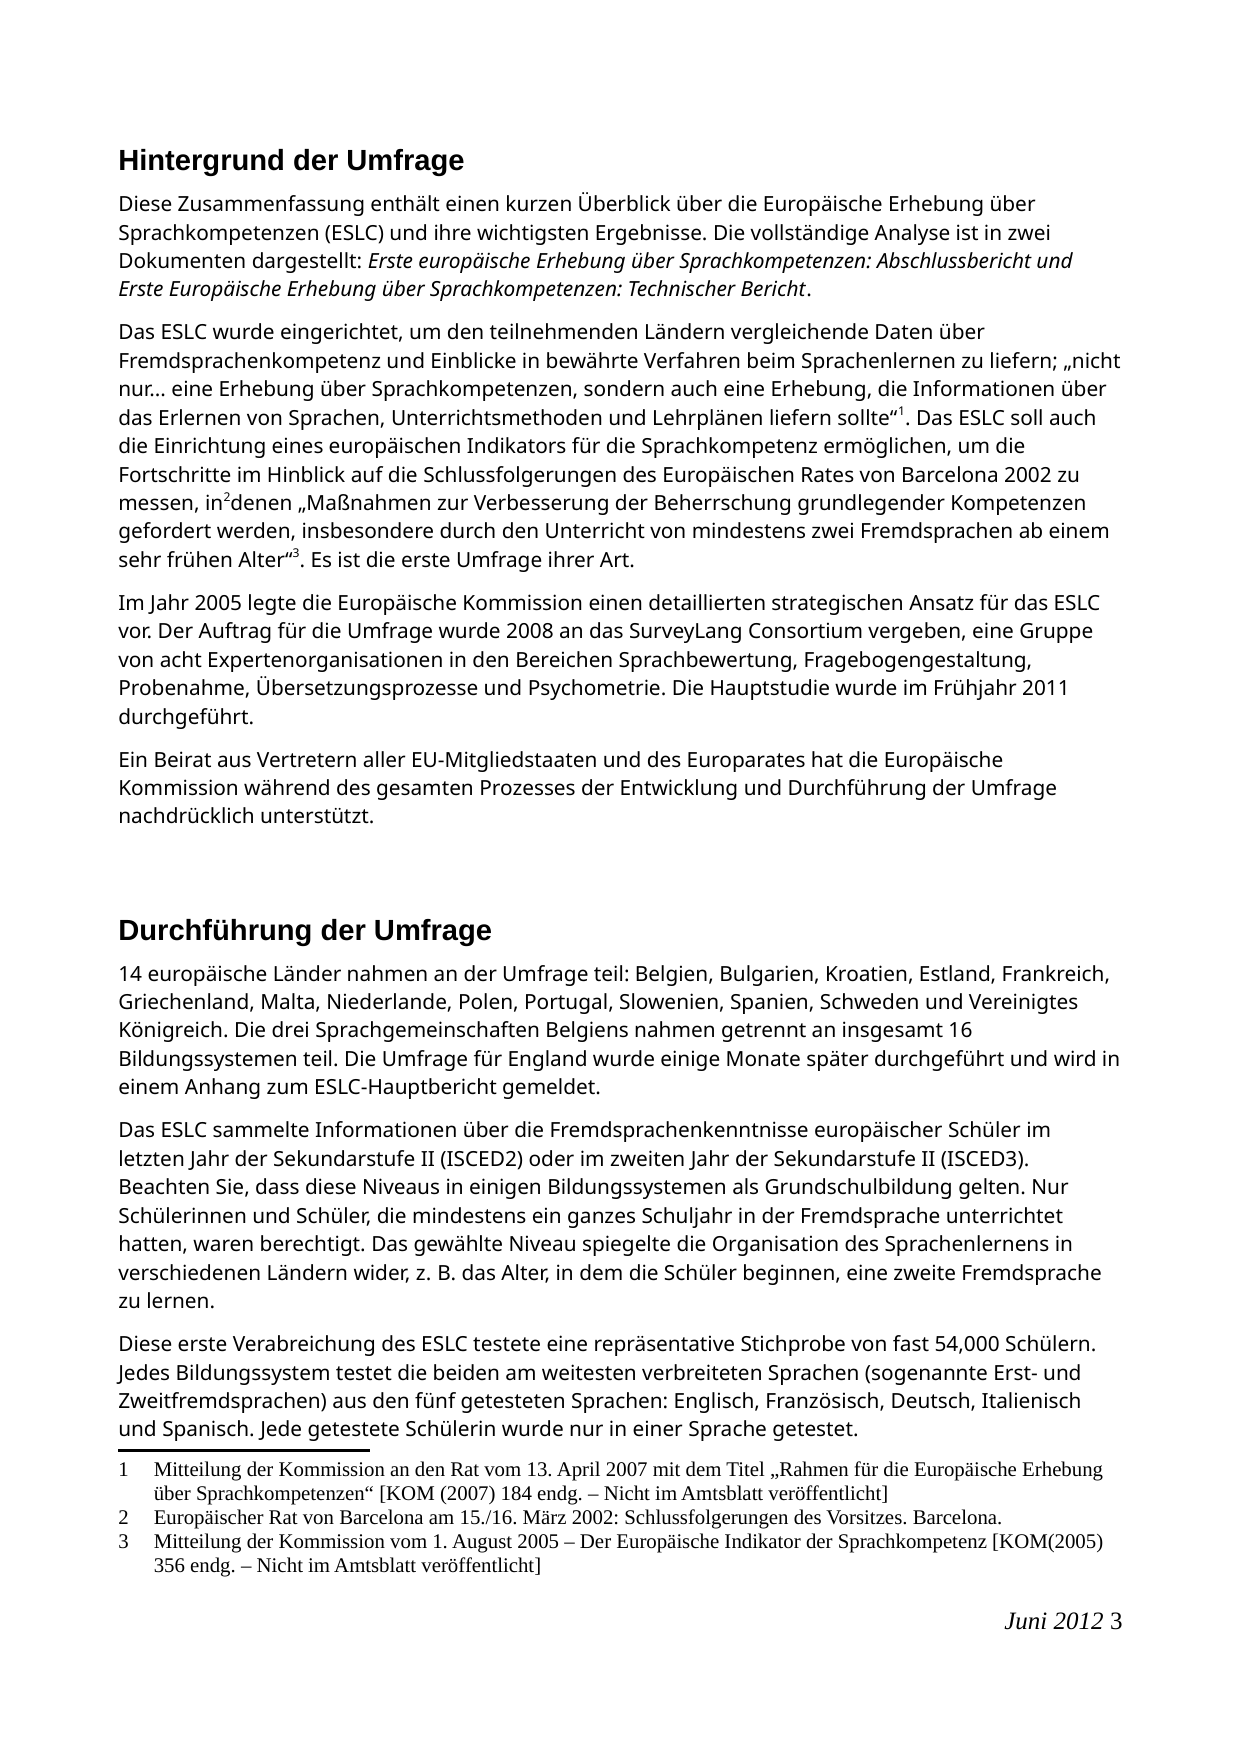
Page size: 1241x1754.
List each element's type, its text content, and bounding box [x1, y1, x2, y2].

subtitle Hintergrund der Umfrage [118, 143, 1122, 177]
text Im Jahr 2005 legte die Europäische Kommission einen detaillierten strategischen Ansatz für das ESLC vor. Der Auftrag für die Umfrage wurde 2008 an das SurveyLang Consortium vergeben, eine Gruppe von acht Expertenorganisationen in den Bereichen Sprachbewertung, Fragebogengestaltung, Probenahme, Übersetzungsprozesse und Psychometrie. Die Hauptstudie wurde im Frühjahr 2011 durchgeführt. [118, 588, 1122, 730]
text Mitteilung der Kommission vom 1. August 2005 – Der Europäische Indikator der Sprachkompetenz [KOM(2005) 356 endg. – Nicht im Amtsblatt veröffentlicht] [118, 1529, 1122, 1577]
subtitle Durchführung der Umfrage [118, 913, 1122, 946]
text Ein Beirat aus Vertretern aller EU-Mitgliedstaaten und des Europarates hat die Europäische Kommission während des gesamten Prozesses der Entwicklung und Durchführung der Umfrage nachdrücklich unterstützt. [118, 745, 1122, 830]
text Diese erste Verabreichung des ESLC testete eine repräsentative Stichprobe von fast 54,000 Schülern. Jedes Bildungssystem testet die beiden am weitesten verbreiteten Sprachen (sogenannte Erst- und Zweitfremdsprachen) aus den fünf getesteten Sprachen: Englisch, Französisch, Deutsch, Italienisch und Spanisch. Jede getestete Schülerin wurde nur in einer Sprache getestet. [118, 1329, 1122, 1443]
text Das ESLC sammelte Informationen über die Fremdsprachenkenntnisse europäischer Schüler im letzten Jahr der Sekundarstufe II (ISCED2) oder im zweiten Jahr der Sekundarstufe II (ISCED3). Beachten Sie, dass diese Niveaus in einigen Bildungssystemen als Grundschulbildung gelten. Nur Schülerinnen und Schüler, die mindestens ein ganzes Schuljahr in der Fremdsprache unterrichtet hatten, waren berechtigt. Das gewählte Niveau spiegelte die Organisation des Sprachenlernens in verschiedenen Ländern wider, z. B. das Alter, in dem die Schüler beginnen, eine zweite Fremdsprache zu lernen. [118, 1116, 1122, 1314]
text 14 europäische Länder nahmen an der Umfrage teil: Belgien, Bulgarien, Kroatien, Estland, Frankreich, Griechenland, Malta, Niederlande, Polen, Portugal, Slowenien, Spanien, Schweden und Vereinigtes Königreich. Die drei Sprachgemeinschaften Belgiens nahmen getrennt an insgesamt 16 Bildungssystemen teil. Die Umfrage für England wurde einige Monate später durchgeführt und wird in einem Anhang zum ESLC-Hauptbericht gemeldet. [118, 959, 1122, 1101]
text Das ESLC wurde eingerichtet, um den teilnehmenden Ländern vergleichende Daten über Fremdsprachenkompetenz und Einblicke in bewährte Verfahren beim Sprachenlernen zu liefern; „nicht nur... eine Erhebung über Sprachkompetenzen, sondern auch eine Erhebung, die Informationen über das Erlernen von Sprachen, Unterrichtsmethoden und Lehrplänen liefern sollte“. Das ESLC soll auch die Einrichtung eines europäischen Indikators für die Sprachkompetenz ermöglichen, um die Fortschritte im Hinblick auf die Schlussfolgerungen des Europäischen Rates von Barcelona 2002 zu messen, indenen „Maßnahmen zur Verbesserung der Beherrschung grundlegender Kompetenzen gefordert werden, insbesondere durch den Unterricht von mindestens zwei Fremdsprachen ab einem sehr frühen Alter“. Es ist die erste Umfrage ihrer Art. [118, 317, 1122, 573]
text Diese Zusammenfassung enthält einen kurzen Überblick über die Europäische Erhebung über Sprachkompetenzen (ESLC) und ihre wichtigsten Ergebnisse. Die vollständige Analyse ist in zwei Dokumenten dargestellt: Erste europäische Erhebung über Sprachkompetenzen: Abschlussbericht und Erste Europäische Erhebung über Sprachkompetenzen: Technischer Bericht. [118, 189, 1122, 303]
text Europäischer Rat von Barcelona am 15./16. März 2002: Schlussfolgerungen des Vorsitzes. Barcelona. [118, 1505, 1122, 1529]
text Mitteilung der Kommission an den Rat vom 13. April 2007 mit dem Titel „Rahmen für die Europäische Erhebung über Sprachkompetenzen“ [KOM (2007) 184 endg. – Nicht im Amtsblatt veröffentlicht] [118, 1457, 1122, 1505]
